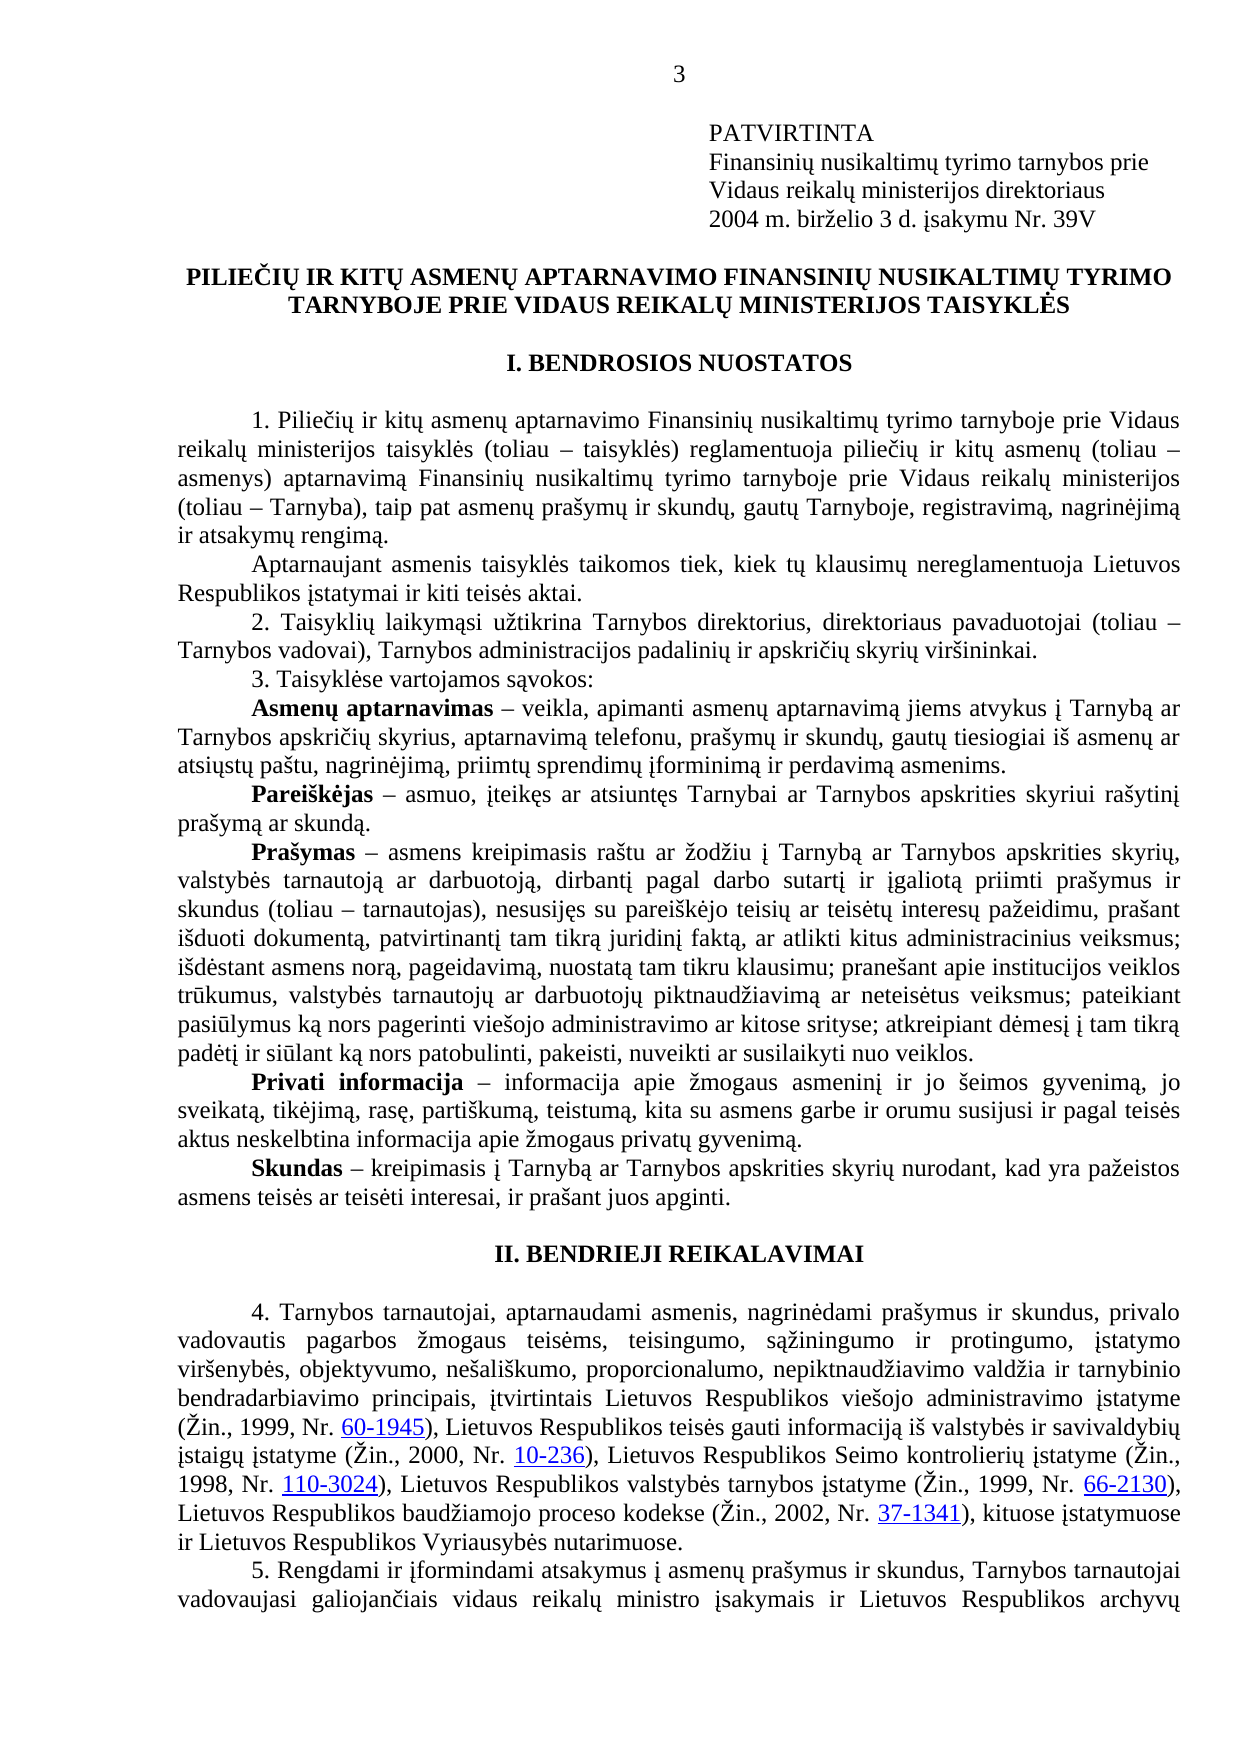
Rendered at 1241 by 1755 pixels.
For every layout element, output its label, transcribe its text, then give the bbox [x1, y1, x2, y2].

text I. BENDROSIOS NUOSTATOS [177, 348, 1181, 377]
text Asmenų aptarnavimas – veikla, apimanti asmenų aptarnavimą jiems atvykus į Tarnybą ar Tarnybos apskričių skyrius, aptarnavimą telefonu, prašymų ir skundų, gautų tiesiogiai iš asmenų ar atsiųstų paštu, nagrinėjimą, priimtų sprendimų įforminimą ir perdavimą asmenims. [177, 693, 1181, 779]
text 2004 m. birželio 3 d. įsakymu Nr. 39V [177, 204, 1181, 233]
text 1. Piliečių ir kitų asmenų aptarnavimo Finansinių nusikaltimų tyrimo tarnyboje prie Vidaus reikalų ministerijos taisyklės (toliau – taisyklės) reglamentuoja piliečių ir kitų asmenų (toliau – asmenys) aptarnavimą Finansinių nusikaltimų tyrimo tarnyboje prie Vidaus reikalų ministerijos (toliau – Tarnyba), taip pat asmenų prašymų ir skundų, gautų Tarnyboje, registravimą, nagrinėjimą ir atsakymų rengimą. [177, 406, 1181, 549]
text 5. Rengdami ir įformindami atsakymus į asmenų prašymus ir skundus, Tarnybos tarnautojai vadovaujasi galiojančiais vidaus reikalų ministro įsakymais ir Lietuvos Respublikos archyvų [177, 1556, 1181, 1613]
text Aptarnaujant asmenis taisyklės taikomos tiek, kiek tų klausimų nereglamentuoja Lietuvos Respublikos įstatymai ir kiti teisės aktai. [177, 549, 1181, 607]
text Skundas – kreipimasis į Tarnybą ar Tarnybos apskrities skyrių nurodant, kad yra pažeistos asmens teisės ar teisėti interesai, ir prašant juos apginti. [177, 1153, 1181, 1211]
text PATVIRTINTA [177, 118, 1181, 147]
text 4. Tarnybos tarnautojai, aptarnaudami asmenis, nagrinėdami prašymus ir skundus, privalo vadovautis pagarbos žmogaus teisėms, teisingumo, sąžiningumo ir protingumo, įstatymo viršenybės, objektyvumo, nešališkumo, proporcionalumo, nepiktnaudžiavimo valdžia ir tarnybinio bendradarbiavimo principais, įtvirtintais Lietuvos Respublikos viešojo administravimo įstatyme (Žin., 1999, Nr. 60-1945), Lietuvos Respublikos teisės gauti informaciją iš valstybės ir savivaldybių įstaigų įstatyme (Žin., 2000, Nr. 10-236), Lietuvos Respublikos Seimo kontrolierių įstatyme (Žin., 1998, Nr. 110-3024), Lietuvos Respublikos valstybės tarnybos įstatyme (Žin., 1999, Nr. 66-2130), Lietuvos Respublikos baudžiamojo proceso kodekse (Žin., 2002, Nr. 37-1341), kituose įstatymuose ir Lietuvos Respublikos Vyriausybės nutarimuose. [177, 1297, 1181, 1556]
text 2. Taisyklių laikymąsi užtikrina Tarnybos direktorius, direktoriaus pavaduotojai (toliau – Tarnybos vadovai), Tarnybos administracijos padalinių ir apskričių skyrių viršininkai. [177, 607, 1181, 664]
text Finansinių nusikaltimų tyrimo tarnybos prie [177, 147, 1181, 176]
text II. BENDRIEJI REIKALAVIMAI [177, 1239, 1181, 1268]
text PILIEČIŲ IR KITŲ ASMENŲ APTARNAVIMO FINANSINIŲ NUSIKALTIMŲ TYRIMO TARNYBOJE PRIE VIDAUS REIKALŲ MINISTERIJOS TAISYKLĖS [177, 262, 1181, 319]
text Prašymas – asmens kreipimasis raštu ar žodžiu į Tarnybą ar Tarnybos apskrities skyrių, valstybės tarnautoją ar darbuotoją, dirbantį pagal darbo sutartį ir įgaliotą priimti prašymus ir skundus (toliau – tarnautojas), nesusijęs su pareiškėjo teisių ar teisėtų interesų pažeidimu, prašant išduoti dokumentą, patvirtinantį tam tikrą juridinį faktą, ar atlikti kitus administracinius veiksmus; išdėstant asmens norą, pageidavimą, nuostatą tam tikru klausimu; pranešant apie institucijos veiklos trūkumus, valstybės tarnautojų ar darbuotojų piktnaudžiavimą ar neteisėtus veiksmus; pateikiant pasiūlymus ką nors pagerinti viešojo administravimo ar kitose srityse; atkreipiant dėmesį į tam tikrą padėtį ir siūlant ką nors patobulinti, pakeisti, nuveikti ar susilaikyti nuo veiklos. [177, 837, 1181, 1067]
text 3. Taisyklėse vartojamos sąvokos: [177, 664, 1181, 693]
text Pareiškėjas – asmuo, įteikęs ar atsiuntęs Tarnybai ar Tarnybos apskrities skyriui rašytinį prašymą ar skundą. [177, 779, 1181, 837]
text Vidaus reikalų ministerijos direktoriaus [177, 176, 1181, 204]
text Privati informacija – informacija apie žmogaus asmeninį ir jo šeimos gyvenimą, jo sveikatą, tikėjimą, rasę, partiškumą, teistumą, kita su asmens garbe ir orumu susijusi ir pagal teisės aktus neskelbtina informacija apie žmogaus privatų gyvenimą. [177, 1067, 1181, 1153]
